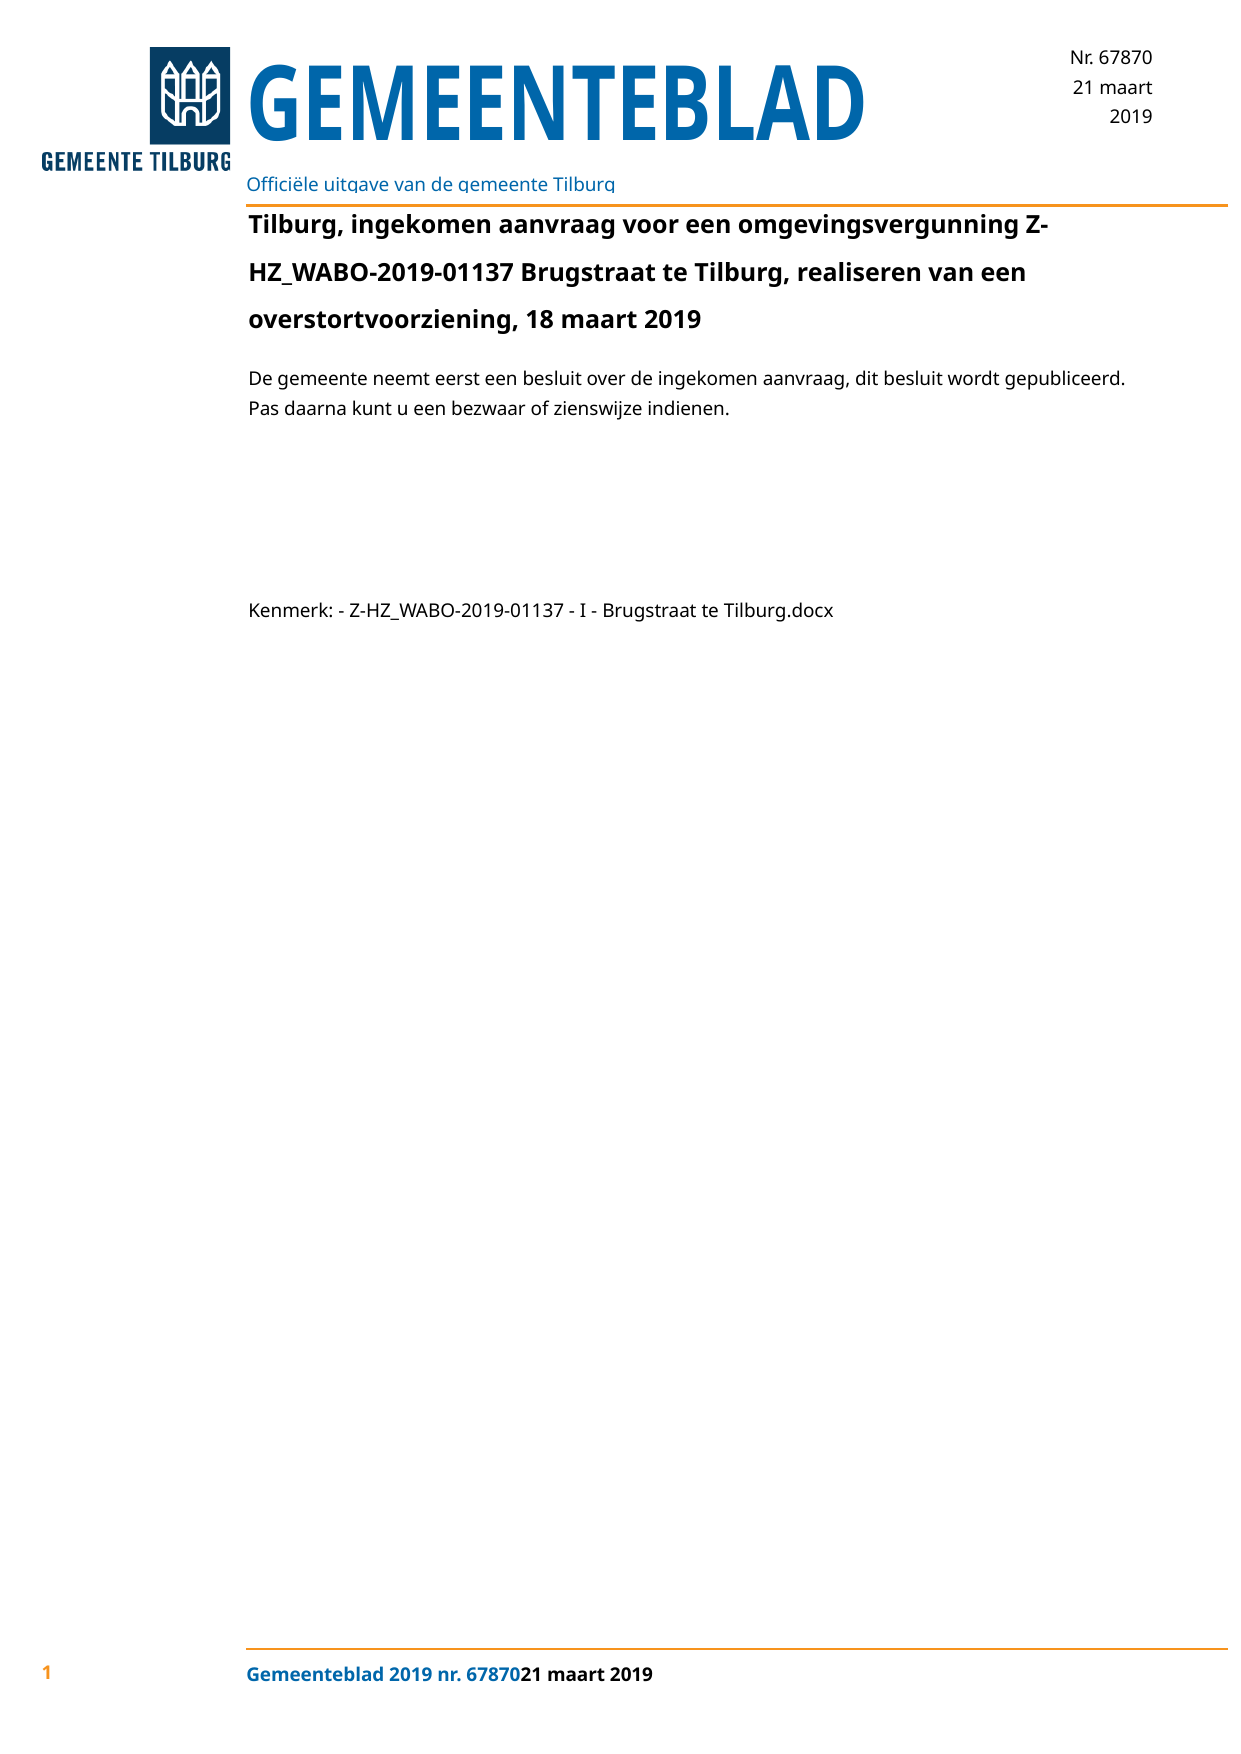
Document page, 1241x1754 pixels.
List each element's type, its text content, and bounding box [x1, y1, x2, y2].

text Kenmerk: - Z-HZ_WABO-2019-01137 - I - Brugstraat te Tilburg.docx [248, 597, 1152, 622]
text De gemeente neemt eerst een besluit over de ingekomen aanvraag, dit besluit wordt gepubliceerd. Pas daarna kunt u een bezwaar of zienswijze indienen. [248, 366, 1152, 421]
picture [41, 47, 231, 172]
text Tilburg, ingekomen aanvraag voor een omgevingsvergunning Z-HZ_WABO-2019-01137 Brugstraat te Tilburg, realiseren van een overstortvoorziening, 18 maart 2019 [248, 207, 1152, 336]
